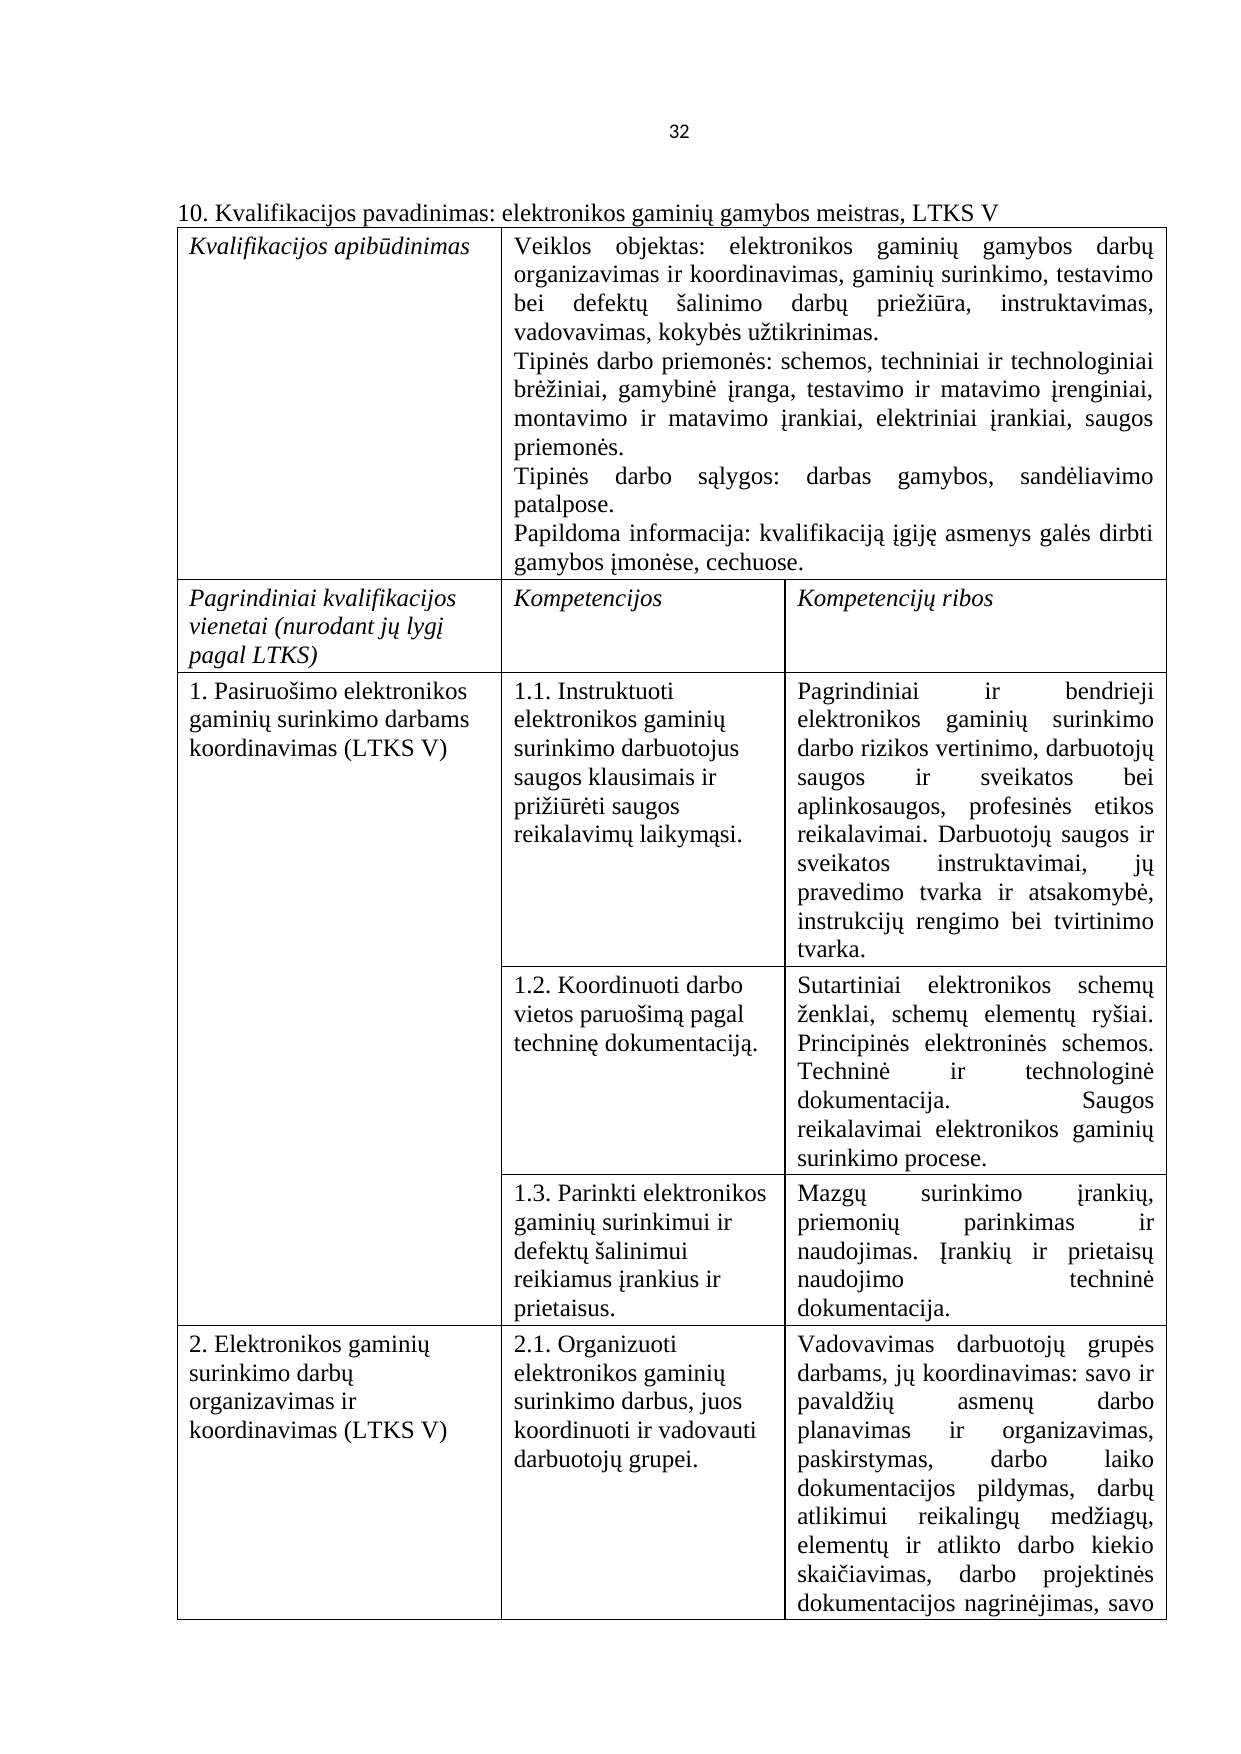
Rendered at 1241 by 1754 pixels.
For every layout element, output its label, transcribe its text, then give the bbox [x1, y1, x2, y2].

table_cell 2.1. Organizuoti elektronikos gaminių surinkimo darbus, juos koordinuoti ir vadovauti darbuotojų grupei. [502, 1326, 784, 1619]
table_cell Kompetencijų ribos [786, 580, 1166, 672]
table_cell 1.1. Instruktuoti elektronikos gaminių surinkimo darbuotojus saugos klausimais ir prižiūrėti saugos reikalavimų laikymąsi. [502, 673, 784, 966]
table_header Kvalifikacijos apibūdinimas [178, 228, 501, 579]
text 10. Kvalifikacijos pavadinimas: elektronikos gaminių gamybos meistras, LTKS V [177, 198, 1181, 227]
table_header Veiklos objektas: elektronikos gaminių gamybos darbų organizavimas ir koordinavimas, gaminių surinkimo, testavimo bei defektų šalinimo darbų priežiūra, instruktavimas, vadovavimas, kokybės užtikrinimas. Tipinės darbo priemonės: schemos, techniniai ir technologiniai brėžiniai, gamybinė įranga, testavimo ir matavimo įrenginiai, montavimo ir matavimo įrankiai, elektriniai įrankiai, saugos priemonės. Tipinės darbo sąlygos: darbas gamybos, sandėliavimo patalpose. Papildoma informacija: kvalifikaciją įgiję asmenys galės dirbti gamybos įmonėse, cechuose. [502, 228, 1166, 579]
table_cell Pagrindiniai kvalifikacijos vienetai (nurodant jų lygį pagal LTKS) [178, 580, 501, 672]
table_cell 1.2. Koordinuoti darbo vietos paruošimą pagal techninę dokumentaciją. [502, 967, 784, 1174]
table_cell 1. Pasiruošimo elektronikos gaminių surinkimo darbams koordinavimas (LTKS V) [178, 673, 501, 1325]
table_cell Pagrindiniai ir bendrieji elektronikos gaminių surinkimo darbo rizikos vertinimo, darbuotojų saugos ir sveikatos bei aplinkosaugos, profesinės etikos reikalavimai. Darbuotojų saugos ir sveikatos instruktavimai, jų pravedimo tvarka ir atsakomybė, instrukcijų rengimo bei tvirtinimo tvarka. [786, 673, 1166, 966]
table_cell Sutartiniai elektronikos schemų ženklai, schemų elementų ryšiai. Principinės elektroninės schemos. Techninė ir technologinė dokumentacija. Saugos reikalavimai elektronikos gaminių surinkimo procese. [786, 967, 1166, 1174]
table_cell 2. Elektronikos gaminių surinkimo darbų organizavimas ir koordinavimas (LTKS V) [178, 1326, 501, 1619]
table_cell 1.3. Parinkti elektronikos gaminių surinkimui ir defektų šalinimui reikiamus įrankius ir prietaisus. [502, 1175, 784, 1325]
table_cell Mazgų surinkimo įrankių, priemonių parinkimas ir naudojimas. Įrankių ir prietaisų naudojimo techninė dokumentacija. [786, 1175, 1166, 1325]
table_cell Vadovavimas darbuotojų grupės darbams, jų koordinavimas: savo ir pavaldžių asmenų darbo planavimas ir organizavimas, paskirstymas, darbo laiko dokumentacijos pildymas, darbų atlikimui reikalingų medžiagų, elementų ir atlikto darbo kiekio skaičiavimas, darbo projektinės dokumentacijos nagrinėjimas, savo [786, 1326, 1166, 1619]
table_cell Kompetencijos [502, 580, 784, 672]
